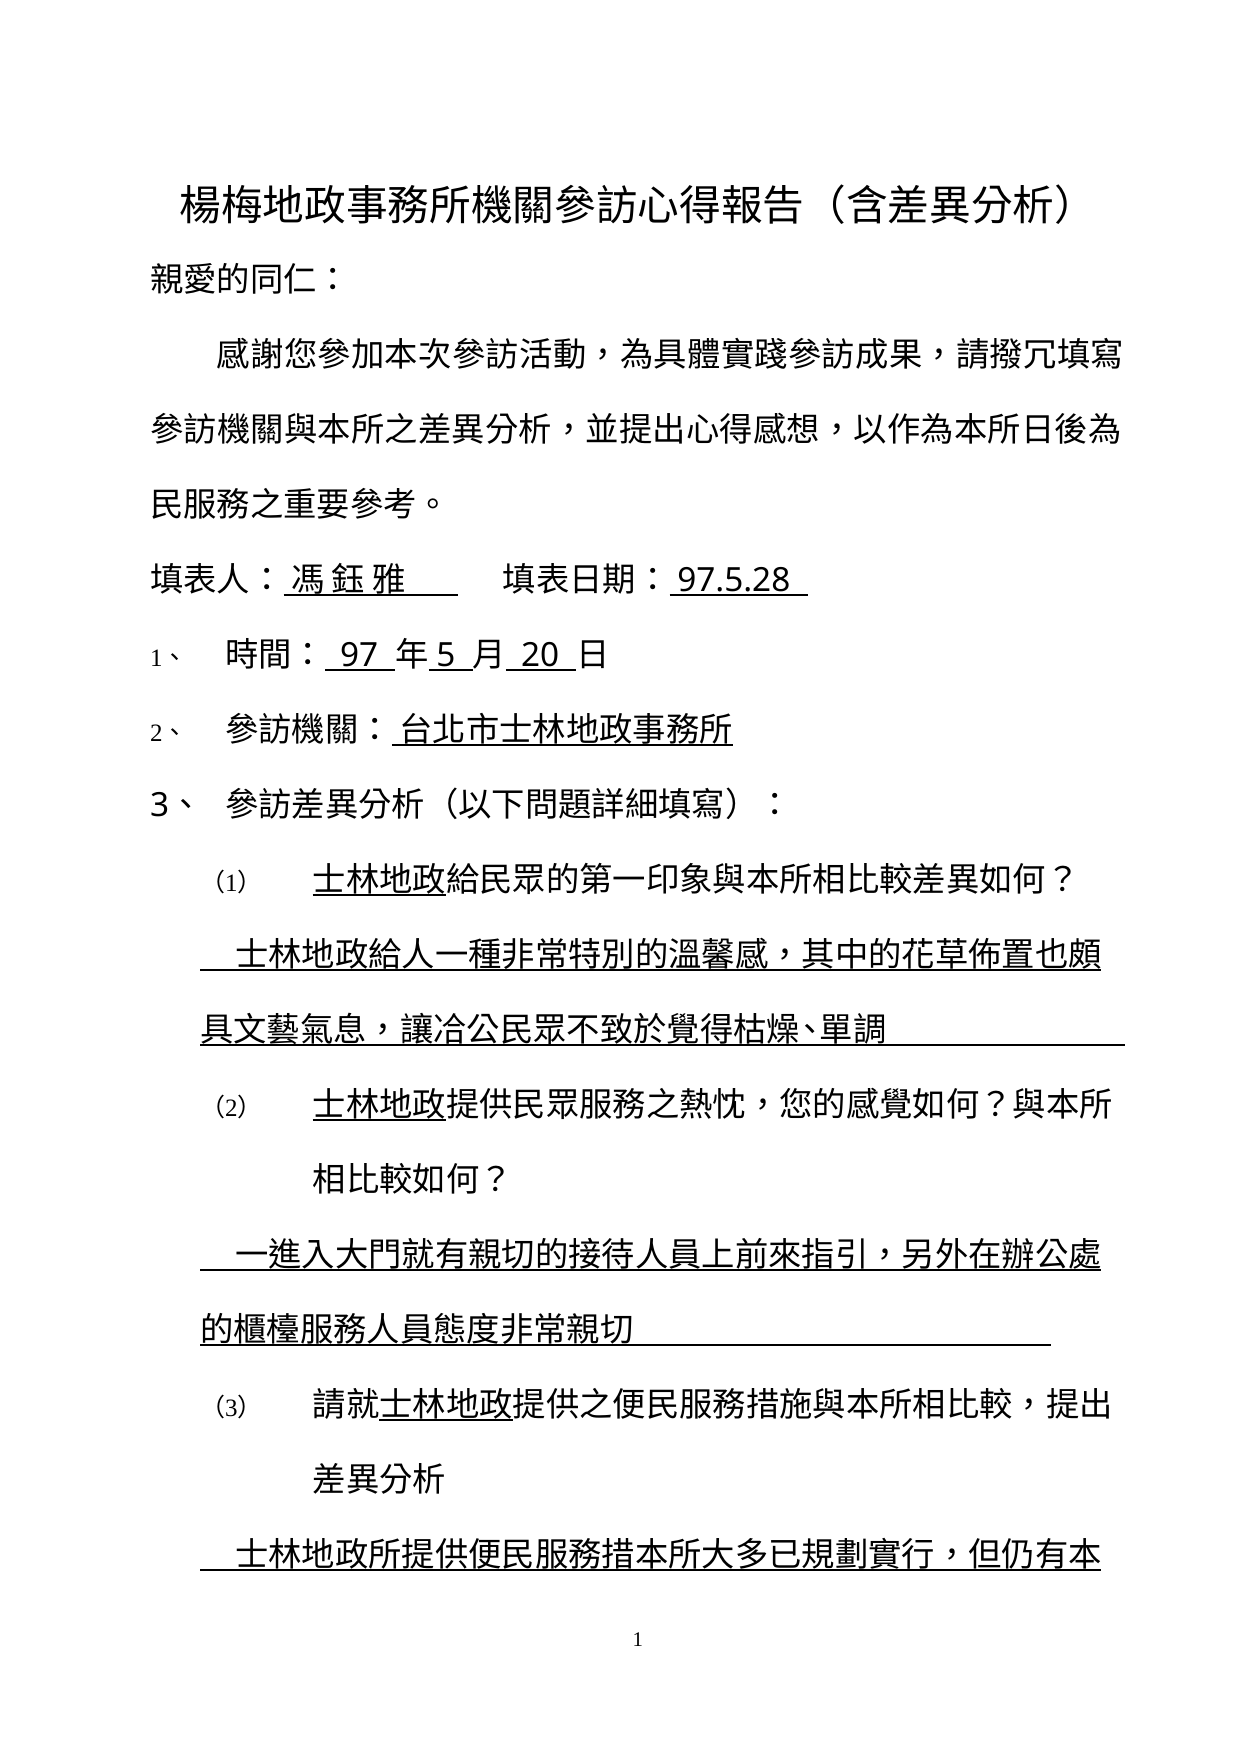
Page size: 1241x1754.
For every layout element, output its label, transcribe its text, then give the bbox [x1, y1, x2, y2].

list 參訪機關： 台北市士林地政事務所 [150, 689, 1125, 764]
text 楊梅地政事務所機關參訪心得報告（含差異分析） [150, 164, 1125, 239]
text 士林地政所提供便民服務措本所大多已規劃實行，但仍有本 [200, 1514, 1125, 1589]
text 士林地政給人一種非常特別的溫馨感，其中的花草佈置也頗具文藝氣息，讓冾公民眾不致於覺得枯燥、單調 [200, 914, 1125, 1044]
list 時間： 97 年 5 月 20 日 [150, 614, 1125, 689]
text 一進入大門就有親切的接待人員上前來指引，另外在辦公處的櫃檯服務人員態度非常親切 [200, 1214, 1125, 1364]
text 感謝您參加本次參訪活動，為具體實踐參訪成果，請撥冗填寫參訪機關與本所之差異分析，並提出心得感想，以作為本所日後為民服務之重要參考。 [150, 314, 1125, 539]
list 參訪差異分析（以下問題詳細填寫）： [150, 764, 1125, 839]
text 填表人： 馮 鈺 雅 填表日期： 97.5.28 [150, 539, 1125, 614]
text [200, 1046, 1125, 1064]
list 請就士林地政提供之便民服務措施與本所相比較，提出差異分析 [200, 1364, 1125, 1514]
text 親愛的同仁： [150, 239, 1125, 314]
list 士林地政給民眾的第一印象與本所相比較差異如何？ [200, 839, 1125, 914]
list 士林地政提供民眾服務之熱忱，您的感覺如何？與本所相比較如何？ [200, 1064, 1125, 1214]
